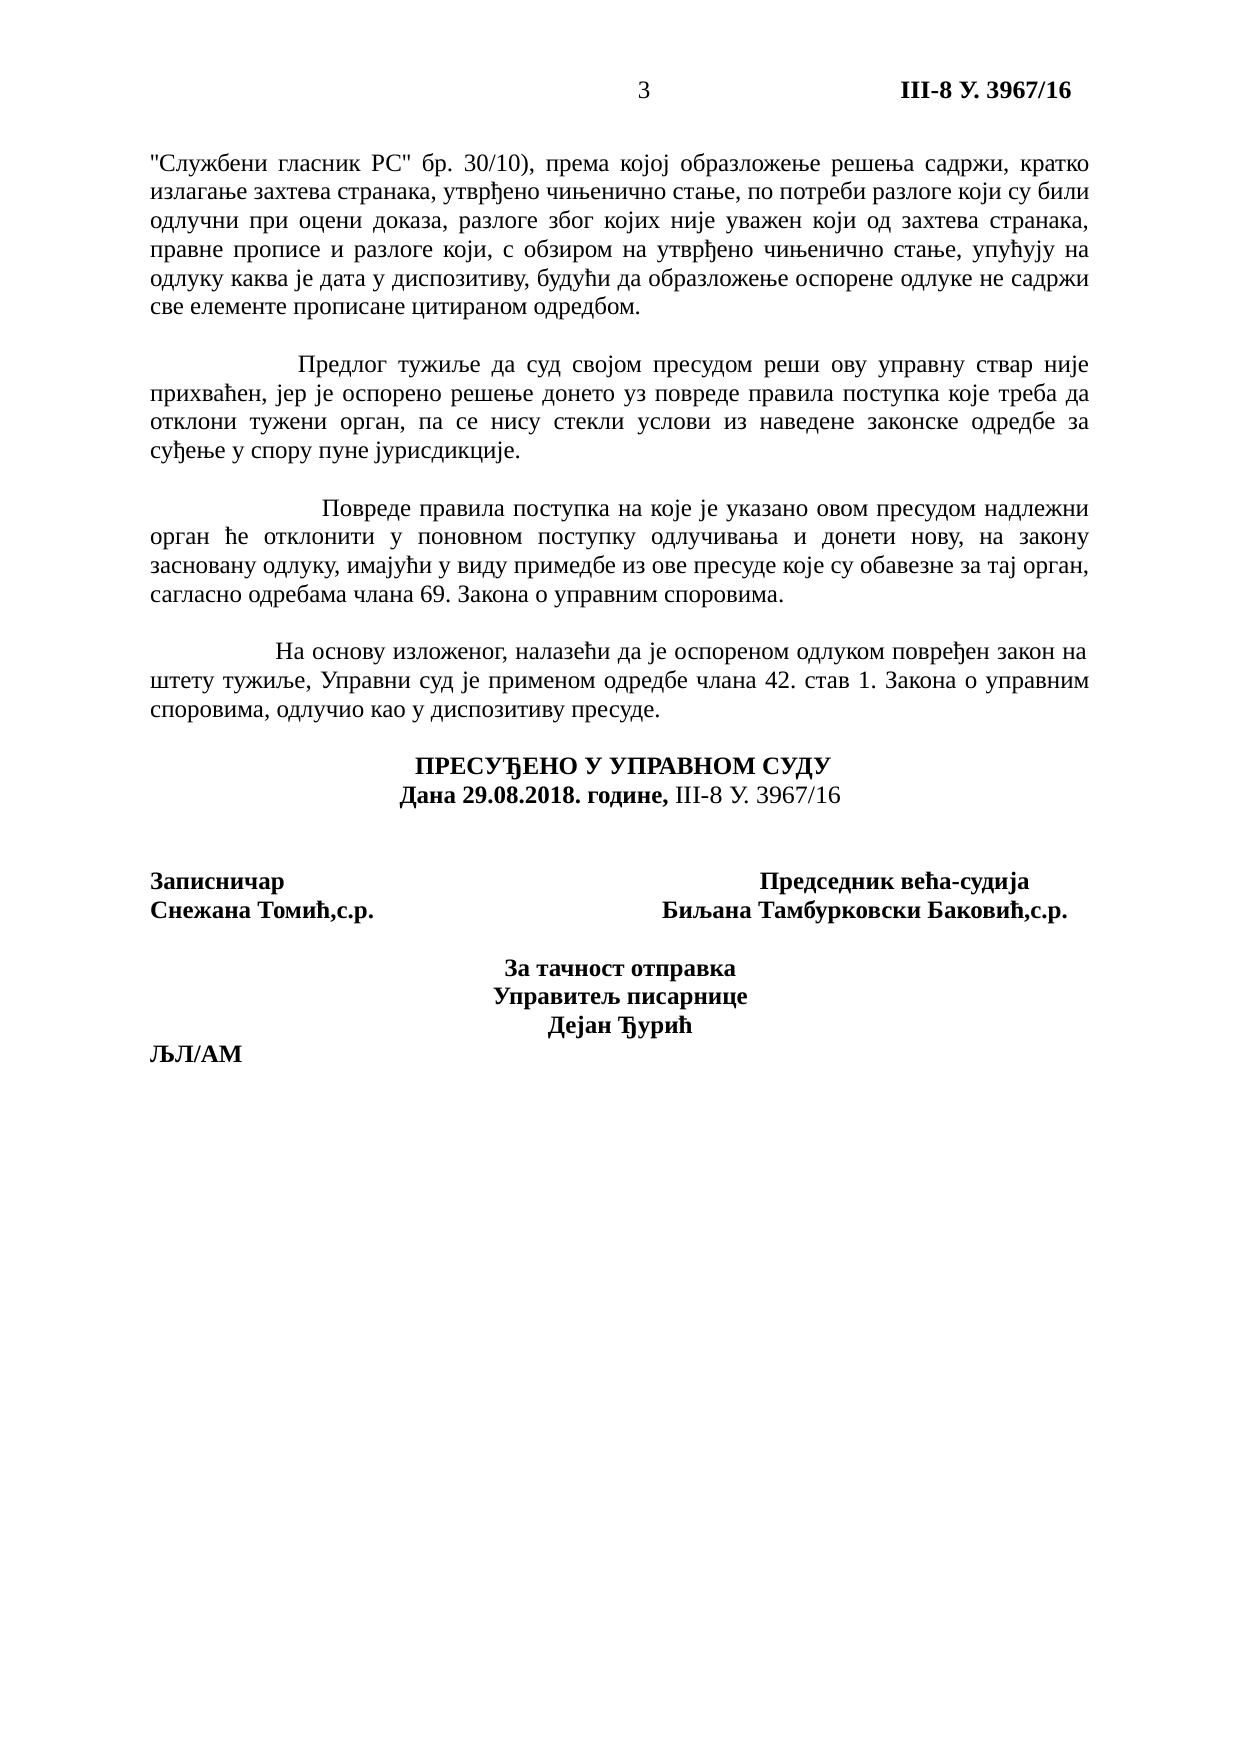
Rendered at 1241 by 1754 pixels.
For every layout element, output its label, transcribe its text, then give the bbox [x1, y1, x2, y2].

text ПРЕСУЂЕНО У УПРАВНОМ СУДУ [150, 751, 1090, 780]
text Предлог тужиље да суд својом пресудом реши ову управну ствар није прихваћен, јер је оспорено решење донето уз повреде правила поступка које треба да отклони тужени орган, па се нису стекли услови из наведене законске одредбе за суђење у спору пуне јурисдикције. [150, 349, 1090, 464]
text ЉЛ/АМ [150, 1039, 1090, 1068]
text Дана 29.08.2018. године, III-8 У. 3967/16 [150, 780, 1090, 809]
text ''Службени гласник РС'' бр. 30/10), према којој образложење решења садржи, кратко излагање захтева странака, утврђено чињенично стање, по потреби разлоге који су били одлучни при оцени доказа, разлоге због којих није уважен који од захтева странака, правне прописе и разлоге који, с обзиром на утврђено чињенично стање, упућују на одлуку каква је дата у диспозитиву, будући да образложење оспорене одлуке не садржи све елементе прописане цитираном одредбом. [150, 148, 1090, 320]
text Повреде правила поступка на које је указано овом пресудом надлежни орган ће отклонити у поновном поступку одлучивања и донети нову, на закону засновану одлуку, имајући у виду примедбе из ове пресуде које су обавезне за тај орган, сагласно одребама члана 69. Закона о управним споровима. [150, 493, 1090, 608]
text За тачност отправка [150, 953, 1090, 981]
text Управитељ писарнице [150, 981, 1090, 1010]
text Дејан Ђурић [150, 1010, 1090, 1039]
text Записничар Председник већа-судија [150, 866, 1090, 895]
text На основу изложеног, налазећи да је оспореном одлуком повређен закон на штету тужиље, Управни суд је применом одредбе члана 42. став 1. Закона о управним споровима, одлучио као у диспозитиву пресуде. [150, 636, 1090, 723]
text Снежана Томић,с.р. Биљана Тамбурковски Баковић,с.р. [150, 895, 1090, 924]
